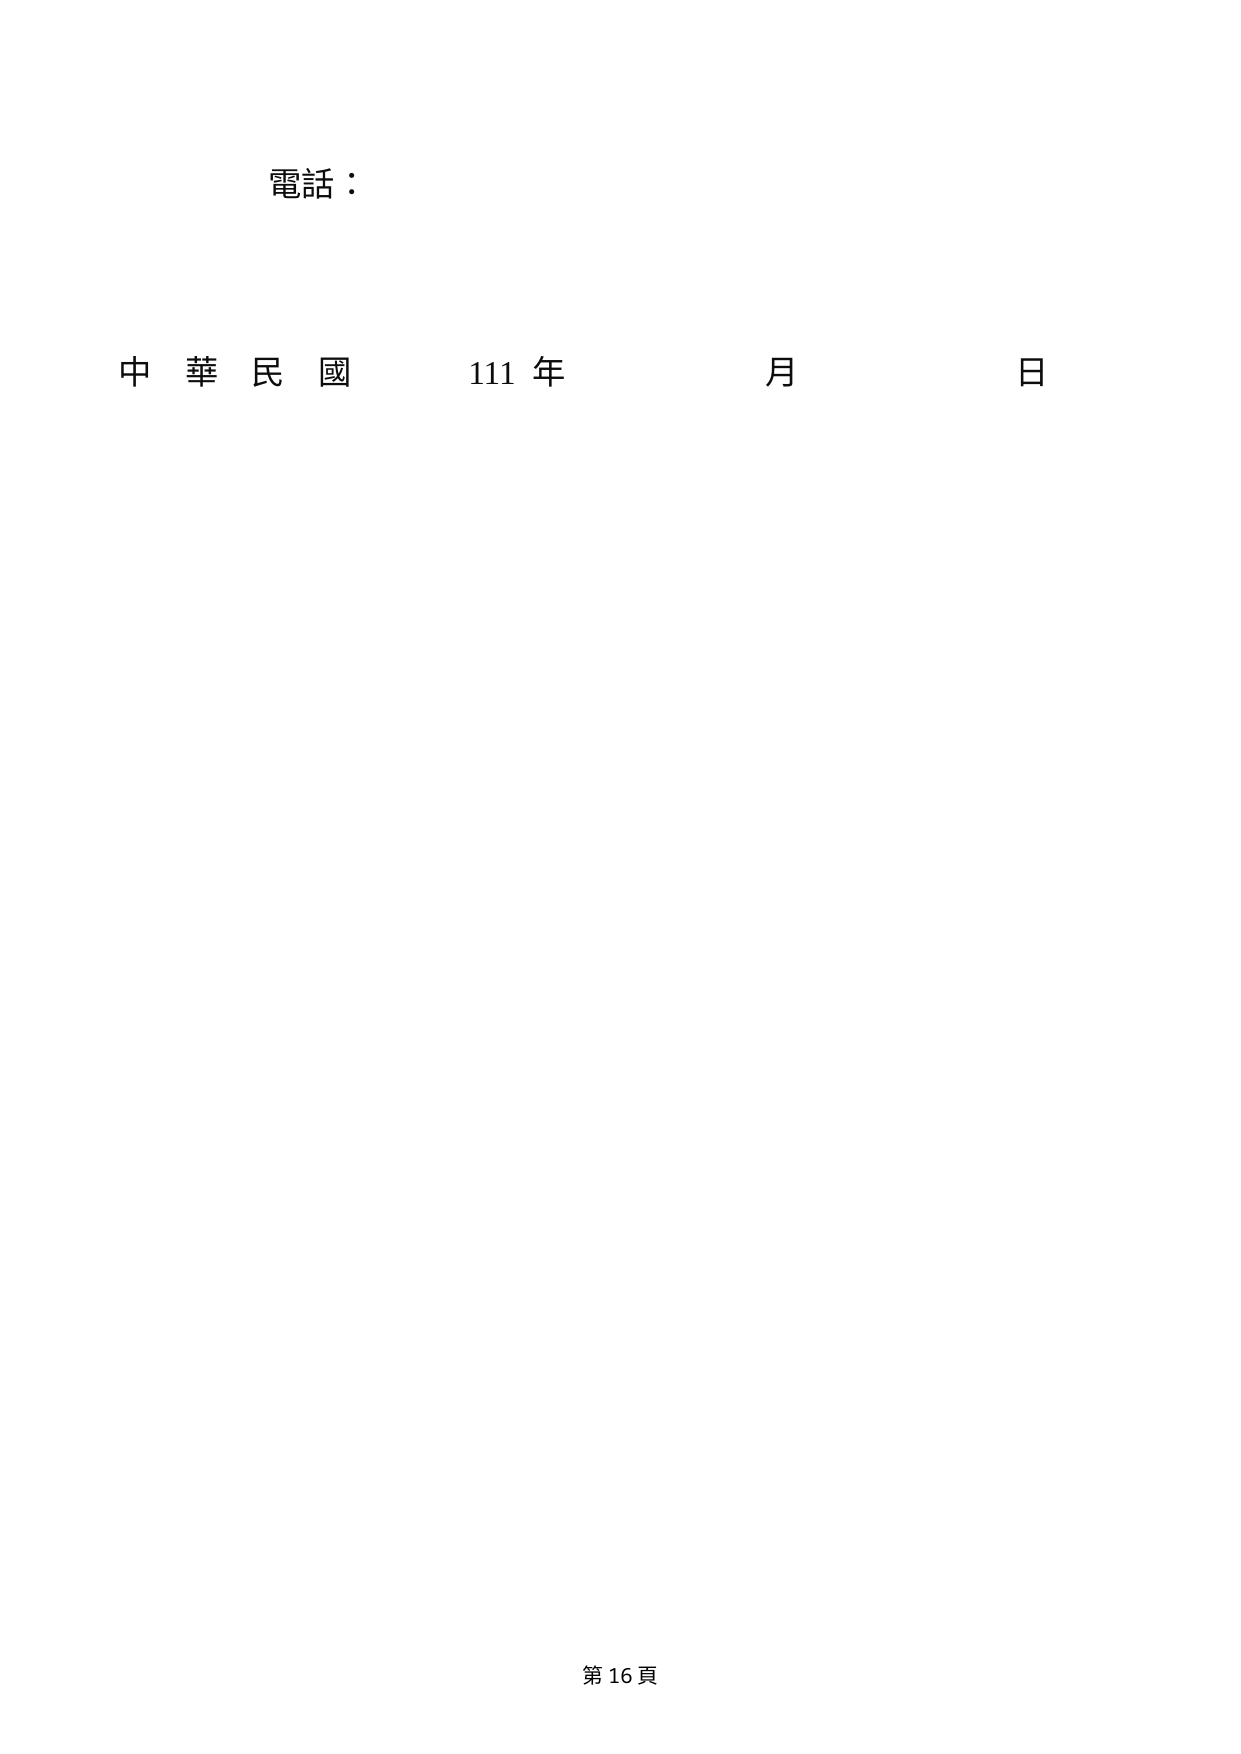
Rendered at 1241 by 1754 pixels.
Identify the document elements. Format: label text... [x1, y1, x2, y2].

text 中 華 民 國 111 年 月 日 [118, 328, 1122, 391]
text 電話： [118, 141, 1122, 203]
